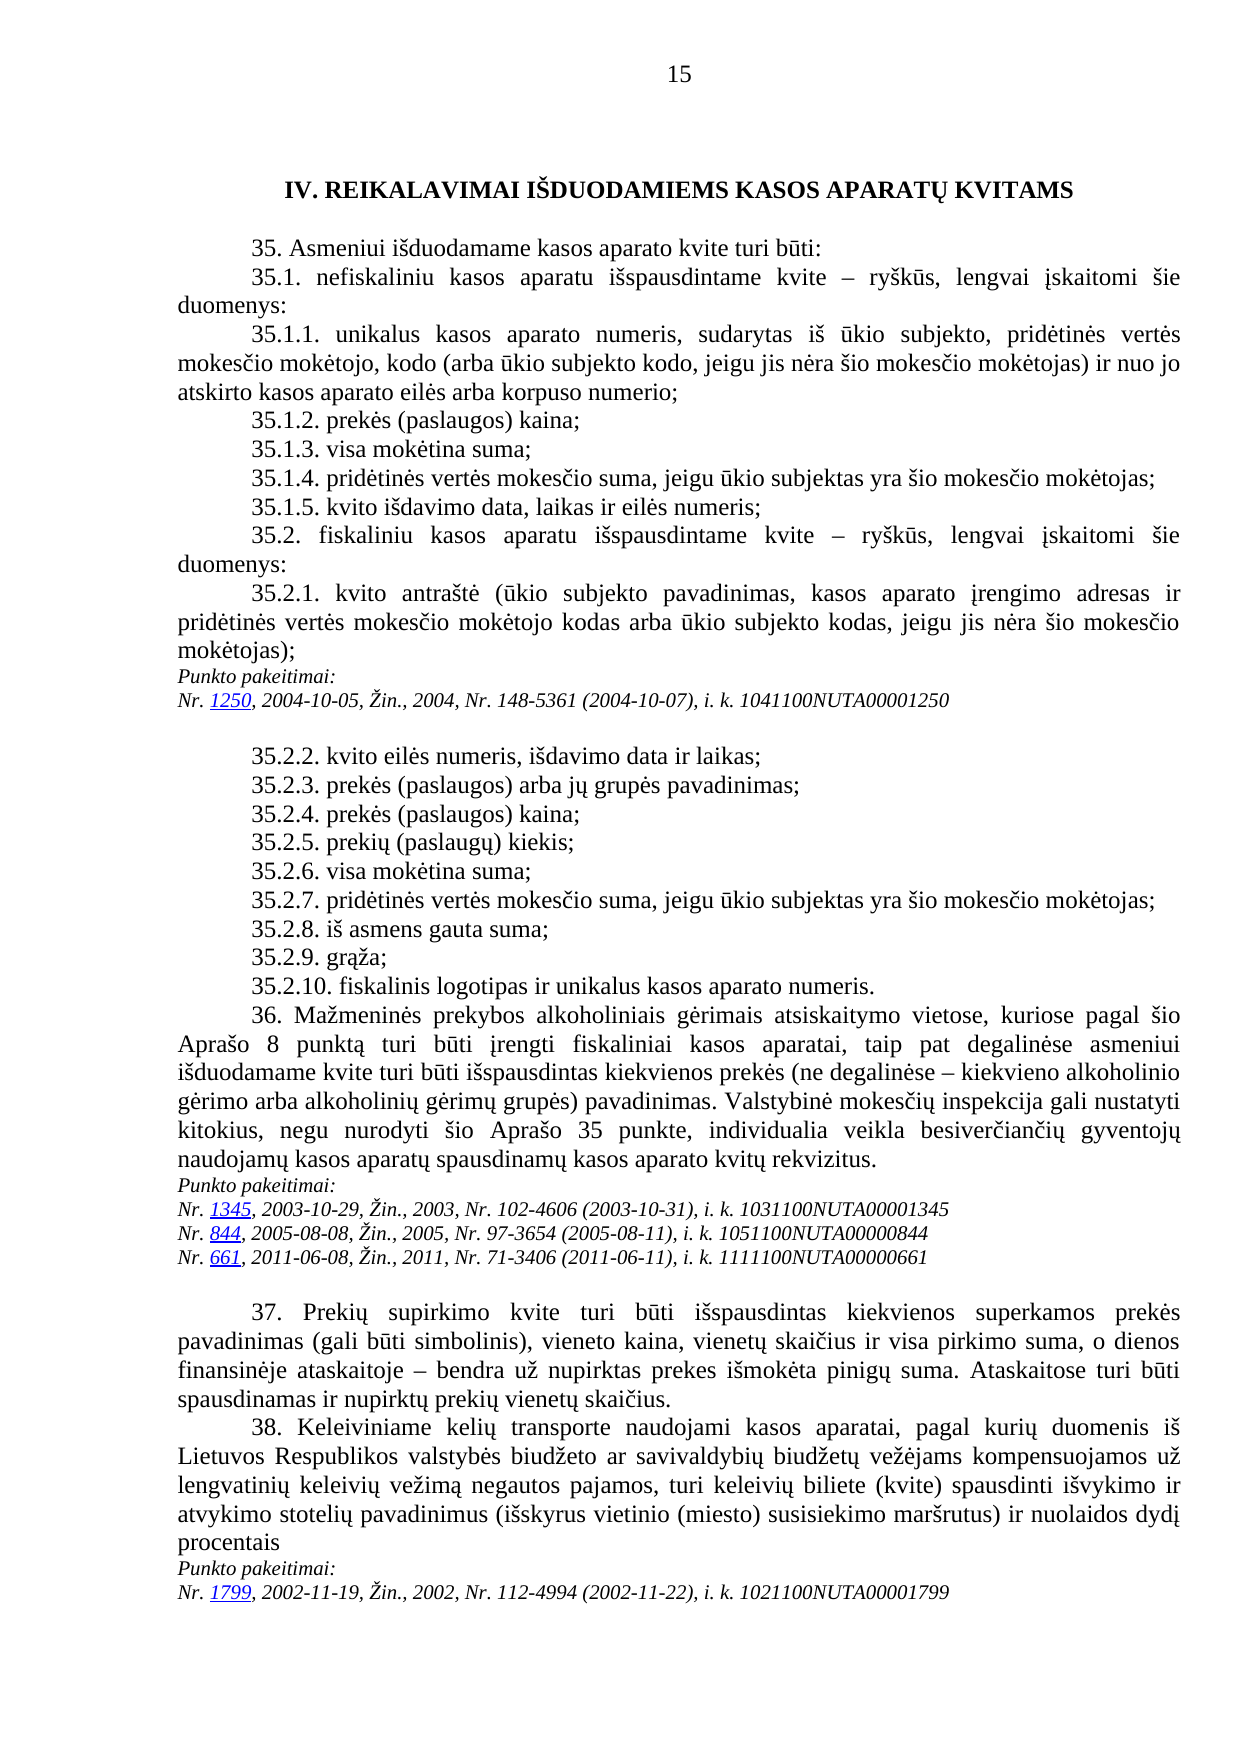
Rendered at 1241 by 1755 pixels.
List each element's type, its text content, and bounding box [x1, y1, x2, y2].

text 35.2.10. fiskalinis logotipas ir unikalus kasos aparato numeris. [177, 971, 1181, 1000]
text Nr. 1799, 2002-11-19, Žin., 2002, Nr. 112-4994 (2002-11-22), i. k. 1021100NUTA00001799 [177, 1580, 1181, 1604]
text 35.2. fiskaliniu kasos aparatu išspausdintame kvite – ryškūs, lengvai įskaitomi šie duomenys: [177, 521, 1181, 578]
text 38. Keleiviniame kelių transporte naudojami kasos aparatai, pagal kurių duomenis iš Lietuvos Respublikos valstybės biudžeto ar savivaldybių biudžetų vežėjams kompensuojamos už lengvatinių keleivių vežimą negautos pajamos, turi keleivių biliete (kvite) spausdinti išvykimo ir atvykimo stotelių pavadinimus (išskyrus vietinio (miesto) susisiekimo maršrutus) ir nuolaidos dydį procentais [177, 1412, 1181, 1556]
text 35.2.6. visa mokėtina suma; [177, 856, 1181, 885]
text Nr. 1250, 2004-10-05, Žin., 2004, Nr. 148-5361 (2004-10-07), i. k. 1041100NUTA00001250 [177, 688, 1181, 712]
text Nr. 661, 2011-06-08, Žin., 2011, Nr. 71-3406 (2011-06-11), i. k. 1111100NUTA00000661 [177, 1245, 1181, 1269]
text 35.1.1. unikalus kasos aparato numeris, sudarytas iš ūkio subjekto, pridėtinės vertės mokesčio mokėtojo, kodo (arba ūkio subjekto kodo, jeigu jis nėra šio mokesčio mokėtojas) ir nuo jo atskirto kasos aparato eilės arba korpuso numerio; [177, 319, 1181, 406]
text 35.2.5. prekių (paslaugų) kiekis; [177, 827, 1181, 856]
text 35.2.1. kvito antraštė (ūkio subjekto pavadinimas, kasos aparato įrengimo adresas ir pridėtinės vertės mokesčio mokėtojo kodas arba ūkio subjekto kodas, jeigu jis nėra šio mokesčio mokėtojas); [177, 578, 1181, 664]
text 35.2.2. kvito eilės numeris, išdavimo data ir laikas; [177, 741, 1181, 770]
text 35.2.4. prekės (paslaugos) kaina; [177, 799, 1181, 827]
text 35.2.7. pridėtinės vertės mokesčio suma, jeigu ūkio subjektas yra šio mokesčio mokėtojas; [177, 885, 1181, 914]
text 36. Mažmeninės prekybos alkoholiniais gėrimais atsiskaitymo vietose, kuriose pagal šio Aprašo 8 punktą turi būti įrengti fiskaliniai kasos aparatai, taip pat degalinėse asmeniui išduodamame kvite turi būti išspausdintas kiekvienos prekės (ne degalinėse – kiekvieno alkoholinio gėrimo arba alkoholinių gėrimų grupės) pavadinimas. Valstybinė mokesčių inspekcija gali nustatyti kitokius, negu nurodyti šio Aprašo 35 punkte, individualia veikla besiverčiančių gyventojų naudojamų kasos aparatų spausdinamų kasos aparato kvitų rekvizitus. [177, 1000, 1181, 1172]
text Nr. 844, 2005-08-08, Žin., 2005, Nr. 97-3654 (2005-08-11), i. k. 1051100NUTA00000844 [177, 1221, 1181, 1245]
text 35.2.9. grąža; [177, 942, 1181, 971]
text 35. Asmeniui išduodamame kasos aparato kvite turi būti: [177, 233, 1181, 262]
text Punkto pakeitimai: [177, 1556, 1181, 1580]
text IV. REIKALAVIMAI IŠDUODAMIEMS KASOS APARATŲ KVITAMS [177, 176, 1181, 204]
text 35.2.8. iš asmens gauta suma; [177, 914, 1181, 942]
text Punkto pakeitimai: [177, 1172, 1181, 1197]
text 35.2.3. prekės (paslaugos) arba jų grupės pavadinimas; [177, 770, 1181, 799]
text 37. Prekių supirkimo kvite turi būti išspausdintas kiekvienos superkamos prekės pavadinimas (gali būti simbolinis), vieneto kaina, vienetų skaičius ir visa pirkimo suma, o dienos finansinėje ataskaitoje – bendra už nupirktas prekes išmokėta pinigų suma. Ataskaitose turi būti spausdinamas ir nupirktų prekių vienetų skaičius. [177, 1297, 1181, 1412]
text Nr. 1345, 2003-10-29, Žin., 2003, Nr. 102-4606 (2003-10-31), i. k. 1031100NUTA00001345 [177, 1197, 1181, 1221]
text 35.1.3. visa mokėtina suma; [177, 434, 1181, 463]
text 35.1.5. kvito išdavimo data, laikas ir eilės numeris; [177, 492, 1181, 521]
text 35.1. nefiskaliniu kasos aparatu išspausdintame kvite – ryškūs, lengvai įskaitomi šie duomenys: [177, 262, 1181, 319]
text 35.1.2. prekės (paslaugos) kaina; [177, 406, 1181, 434]
text 35.1.4. pridėtinės vertės mokesčio suma, jeigu ūkio subjektas yra šio mokesčio mokėtojas; [177, 463, 1181, 492]
text Punkto pakeitimai: [177, 664, 1181, 688]
